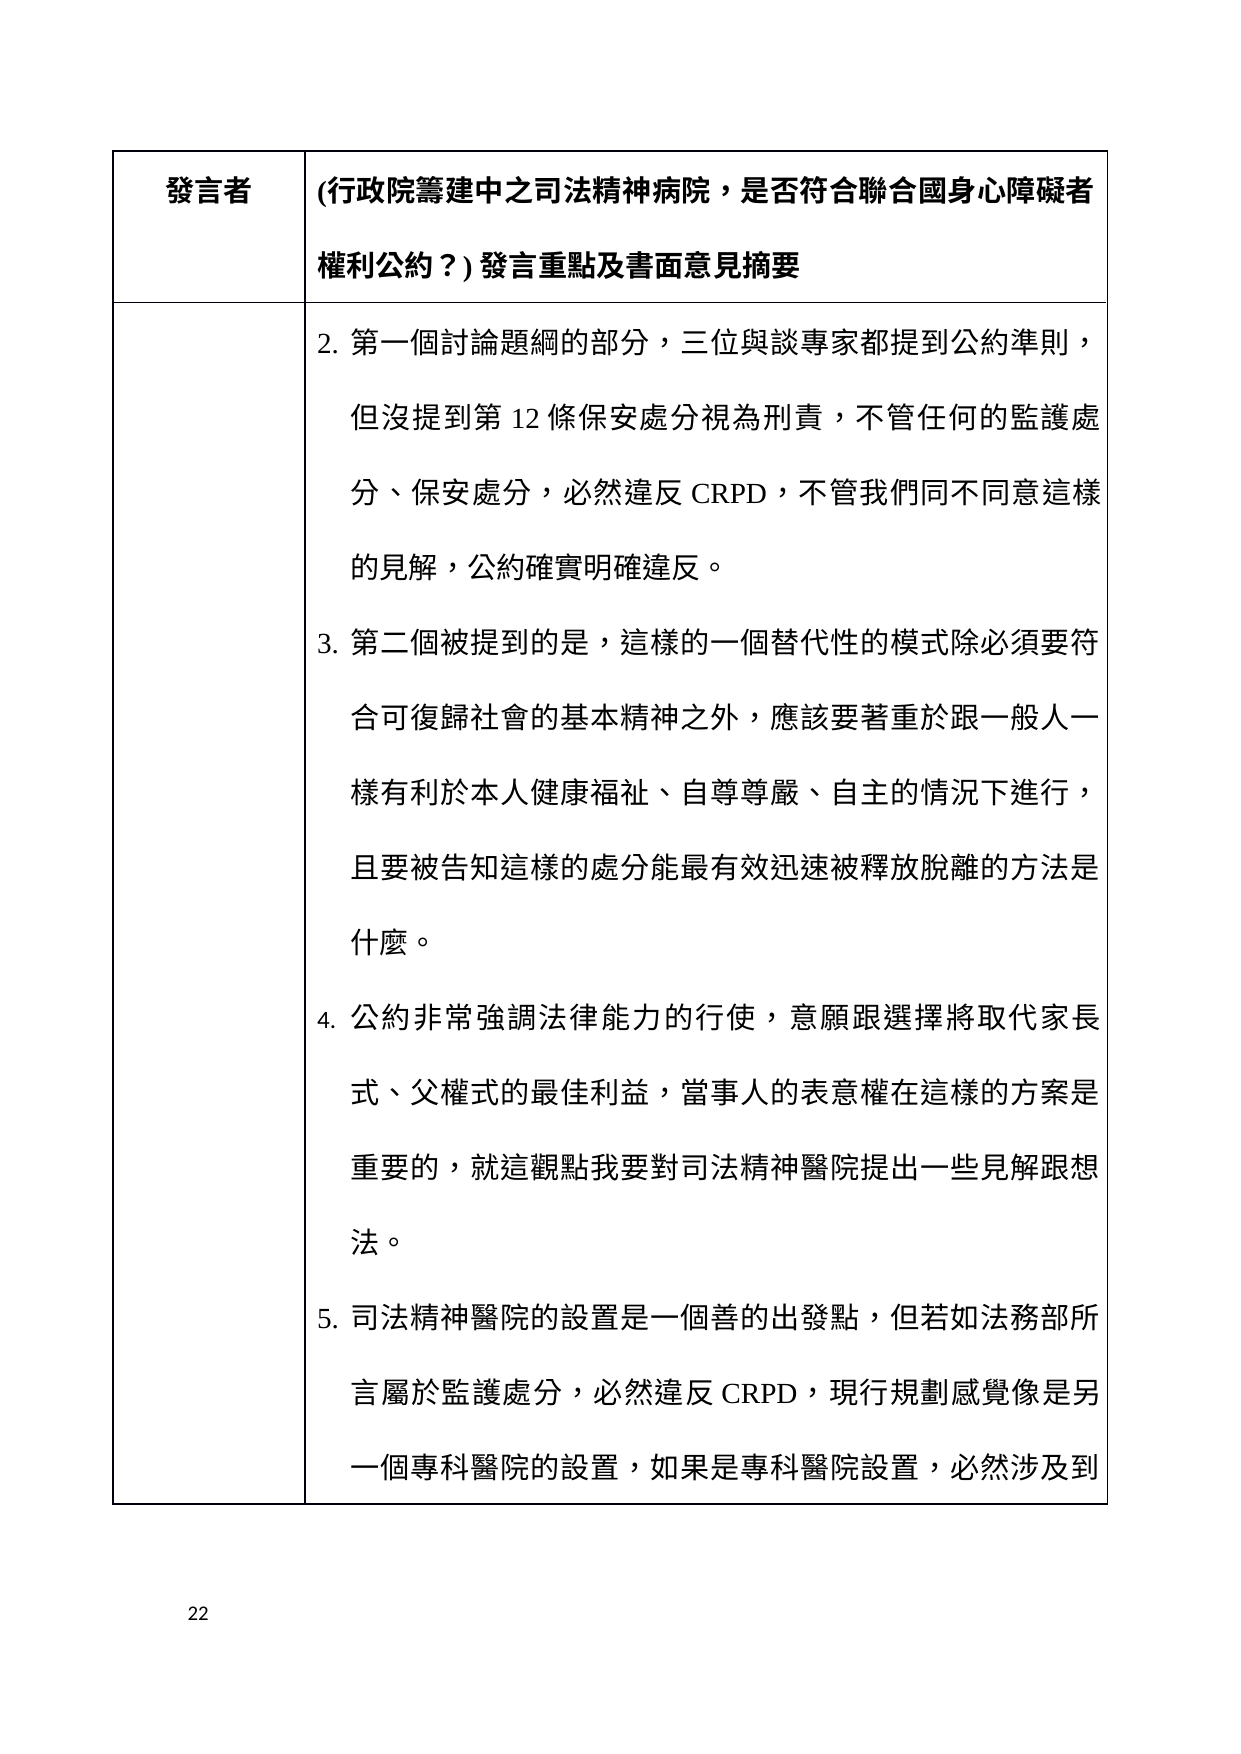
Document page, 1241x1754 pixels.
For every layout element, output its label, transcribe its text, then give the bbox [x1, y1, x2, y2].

table_header 發言者 [114, 152, 304, 302]
table_header (行政院籌建中之司法精神病院，是否符合聯合國身心障礙者權利公約？) 發言重點及書面意見摘要 [306, 152, 1107, 302]
table_cell 第一次發言: 今天我會環繞在身心障礙者權利公約這架構發言，所有發言都會涉及公約的12個條文，包括第3條、第5條、第12條、第13條、第14條、第15條、第16條、第17條、第19條、第20條、第25條、第26條以及聯合國CRPD的第一號、第六號、第五號一般性意見，CRPD第14條的人身自由安全準則、去年八月通過障礙者近用司法國際原則跟指引。 第一個討論題綱的部分，三位與談專家都提到公約準則，但沒提到第12條保安處分視為刑責，不管任何的監護處分、保安處分，必然違反CRPD，不管我們同不同意這樣的見解，公約確實明確違反。 第二個被提到的是，這樣的一個替代性的模式除必須要符合可復歸社會的基本精神之外，應該要著重於跟一般人一樣有利於本人健康福祉、自尊尊嚴、自主的情況下進行，且要被告知這樣的處分能最有效迅速被釋放脫離的方法是什麼。 公約非常強調法律能力的行使，意願跟選擇將取代家長式、父權式的最佳利益，當事人的表意權在這樣的方案是重要的，就這觀點我要對司法精神醫院提出一些見解跟想法。 司法精神醫院的設置是一個善的出發點，但若如法務部所言屬於監護處分，必然違反CRPD，現行規劃感覺像是另一個專科醫院的設置，如果是專科醫院設置，必然涉及到醫療法，如何能夠符合法務部保安要求跟其他專科醫院不同，這是需要另外考慮的。 關於醫院存在的設置，司法專科醫院設置的目的如果不在於刑罰，那麼可能就要去討論是不是屬於一種強制的措施，但是法務部所提的監護處分，顯然就會處於一種強制的措施。因此我們要進一步問的是司法精神醫院收治的對象是很值得討論，比較遺憾的是，現在規劃的是監護處分類似多一個專科醫院的型態收治，但司法精神醫院在其他國家收治的對象是什麼？如果是異地服刑，收治對象是因為嚴重精神障礙犯罪的受刑人，還是原本的受刑人裡面是罹患精神疾病的、被判決是藥癮或是其他必須要受到治療或是其他服刑處分的，這些犯人是不一樣的。如果是做為一種異地服刑，那就是一種轉向計畫，異地服刑也不存在強制議題，就不違反CRPD。司法精神醫院設置就是為了解決目前監獄中環境設置、人員完全無法服務以及收治目前在監獄體系中罹患精神疾病或精神障礙的受刑人。這樣的收治對象在司法精神醫院的規劃無疑跟現在行政部門提出來不同。所以，行政部門規劃的法務部有必要回答，在這樣司法精神醫院的部分，是不是要考慮收治對象的差異? 另外，這個裁決的機制就是CRPD反對只是授權醫學背景的專業人員或是特定的專家取代其他的評估機制，就以評估小組直接裁決這樣的精神障礙者必須到哪裡進行特定處分，在目前的規劃中有沒有被提及，裁決機制是什麼? 第二次發言: 司法精神醫院的設置，如果只是設置一個醫院沒有問題，但是設置醫院是屬於衛福部主管的業務，醫院收的人不管來自哪裡、監護處分不管有無違反CRPD，主管機關就是衛福部，服務的是病人。 上次結論性報告關注的問題是，監獄中正在服刑的受刑人當中有精神障礙，不管是因精神障礙犯罪入監服刑或是服刑過程罹患精神疾病導致精神障礙，在現有體制下無法得到照顧，照顧過程更是違反CRPD，法務部應該充分定義，有沒有必要不是在受刑的部分設一個另類的專科醫院?如果是，這個專科醫院被用來執行保安處分，明確在保安處分的部分是完全違反CRPD，不是醫院違反CRPD，而是醫院用來執行保安處分、監護處分違反了CRPD。 [306, 302, 1107, 1503]
table_cell [114, 303, 304, 1503]
